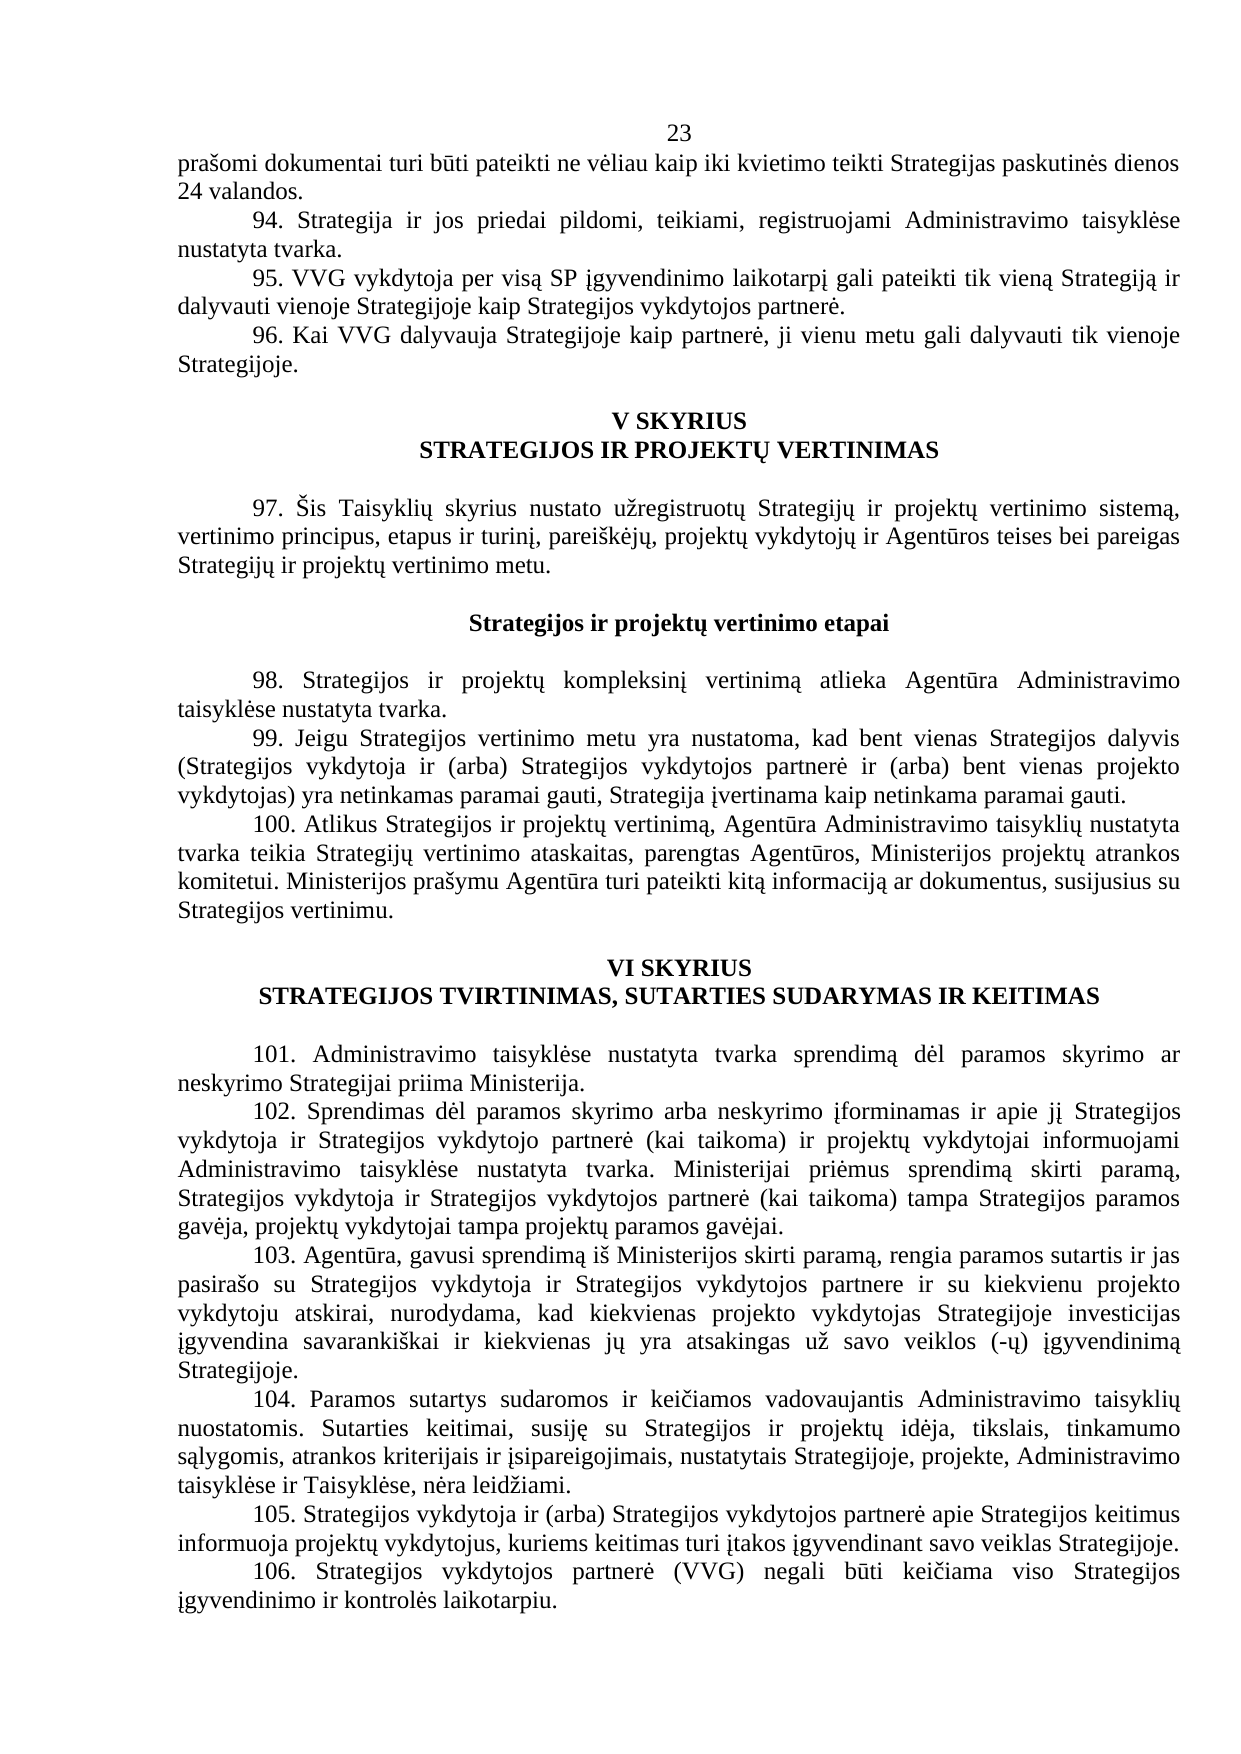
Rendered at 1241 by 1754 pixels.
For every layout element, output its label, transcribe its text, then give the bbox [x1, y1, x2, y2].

text STRATEGIJOS TVIRTINIMAS, SUTARTIES SUDARYMAS IR KEITIMAS [177, 981, 1181, 1010]
text 101. Administravimo taisyklėse nustatyta tvarka sprendimą dėl paramos skyrimo ar neskyrimo Strategijai priima Ministerija. [177, 1039, 1181, 1096]
text STRATEGIJOS IR PROJEKTŲ VERTINIMAS [177, 435, 1181, 464]
text 94. Strategija ir jos priedai pildomi, teikiami, registruojami Administravimo taisyklėse nustatyta tvarka. [177, 205, 1181, 263]
text 100. Atlikus Strategijos ir projektų vertinimą, Agentūra Administravimo taisyklių nustatyta tvarka teikia Strategijų vertinimo ataskaitas, parengtas Agentūros, Ministerijos projektų atrankos komitetui. Ministerijos prašymu Agentūra turi pateikti kitą informaciją ar dokumentus, susijusius su Strategijos vertinimu. [177, 809, 1181, 924]
text Strategijos ir projektų vertinimo etapai [177, 608, 1181, 636]
text 102. Sprendimas dėl paramos skyrimo arba neskyrimo įforminamas ir apie jį Strategijos vykdytoja ir Strategijos vykdytojo partnerė (kai taikoma) ir projektų vykdytojai informuojami Administravimo taisyklėse nustatyta tvarka. Ministerijai priėmus sprendimą skirti paramą, Strategijos vykdytoja ir Strategijos vykdytojos partnerė (kai taikoma) tampa Strategijos paramos gavėja, projektų vykdytojai tampa projektų paramos gavėjai. [177, 1096, 1181, 1240]
text 104. Paramos sutartys sudaromos ir keičiamos vadovaujantis Administravimo taisyklių nuostatomis. Sutarties keitimai, susiję su Strategijos ir projektų idėja, tikslais, tinkamumo sąlygomis, atrankos kriterijais ir įsipareigojimais, nustatytais Strategijoje, projekte, Administravimo taisyklėse ir Taisyklėse, nėra leidžiami. [177, 1384, 1181, 1499]
text 95. VVG vykdytoja per visą SP įgyvendinimo laikotarpį gali pateikti tik vieną Strategiją ir dalyvauti vienoje Strategijoje kaip Strategijos vykdytojos partnerė. [177, 263, 1181, 320]
text VI SKYRIUS [177, 953, 1181, 981]
text prašomi dokumentai turi būti pateikti ne vėliau kaip iki kvietimo teikti Strategijas paskutinės dienos 24 valandos. [177, 148, 1181, 205]
text V SKYRIUS [177, 406, 1181, 435]
text 103. Agentūra, gavusi sprendimą iš Ministerijos skirti paramą, rengia paramos sutartis ir jas pasirašo su Strategijos vykdytoja ir Strategijos vykdytojos partnere ir su kiekvienu projekto vykdytoju atskirai, nurodydama, kad kiekvienas projekto vykdytojas Strategijoje investicijas įgyvendina savarankiškai ir kiekvienas jų yra atsakingas už savo veiklos (-ų) įgyvendinimą Strategijoje. [177, 1240, 1181, 1384]
text 97. Šis Taisyklių skyrius nustato užregistruotų Strategijų ir projektų vertinimo sistemą, vertinimo principus, etapus ir turinį, pareiškėjų, projektų vykdytojų ir Agentūros teises bei pareigas Strategijų ir projektų vertinimo metu. [177, 493, 1181, 579]
text 106. Strategijos vykdytojos partnerė (VVG) negali būti keičiama viso Strategijos įgyvendinimo ir kontrolės laikotarpiu. [177, 1556, 1181, 1614]
text 99. Jeigu Strategijos vertinimo metu yra nustatoma, kad bent vienas Strategijos dalyvis (Strategijos vykdytoja ir (arba) Strategijos vykdytojos partnerė ir (arba) bent vienas projekto vykdytojas) yra netinkamas paramai gauti, Strategija įvertinama kaip netinkama paramai gauti. [177, 723, 1181, 809]
text 96. Kai VVG dalyvauja Strategijoje kaip partnerė, ji vienu metu gali dalyvauti tik vienoje Strategijoje. [177, 320, 1181, 378]
text 98. Strategijos ir projektų kompleksinį vertinimą atlieka Agentūra Administravimo taisyklėse nustatyta tvarka. [177, 665, 1181, 723]
text 105. Strategijos vykdytoja ir (arba) Strategijos vykdytojos partnerė apie Strategijos keitimus informuoja projektų vykdytojus, kuriems keitimas turi įtakos įgyvendinant savo veiklas Strategijoje. [177, 1499, 1181, 1556]
